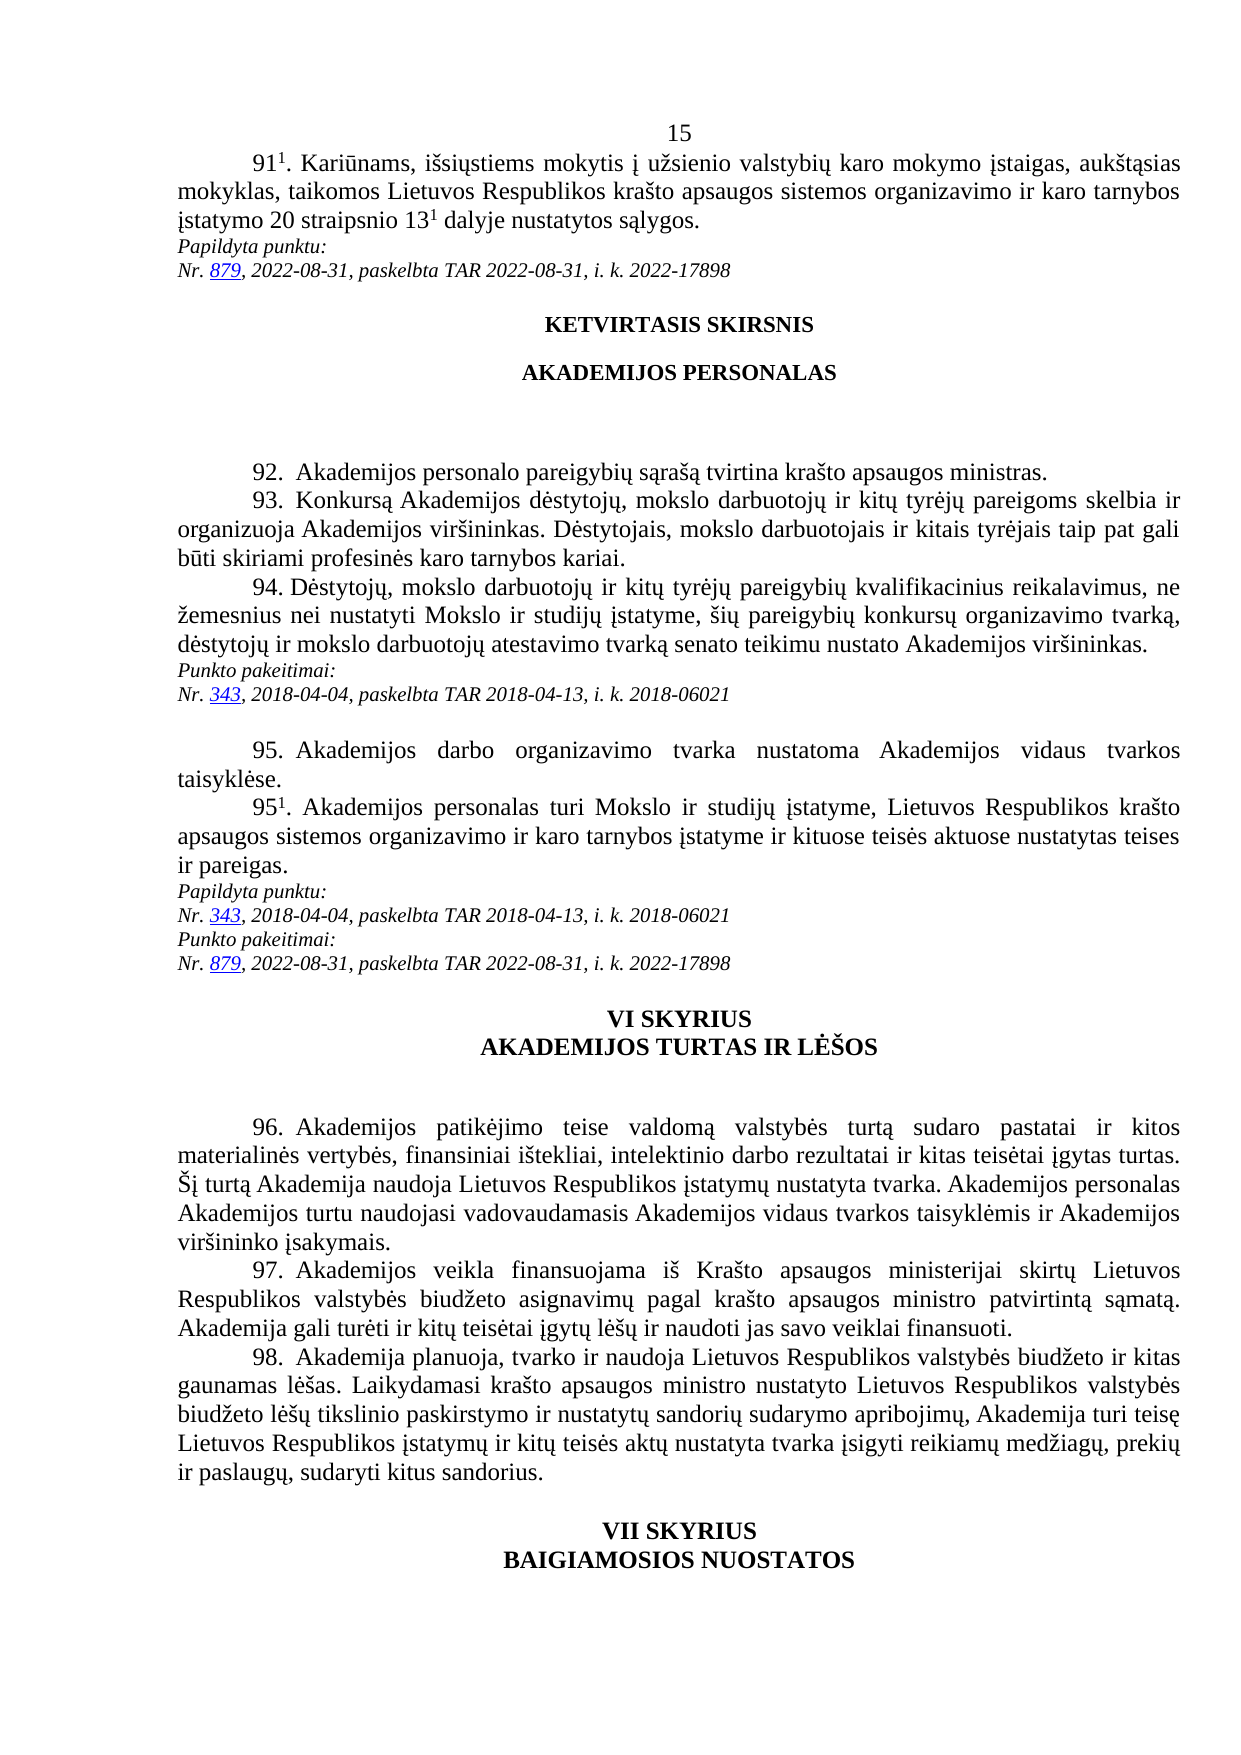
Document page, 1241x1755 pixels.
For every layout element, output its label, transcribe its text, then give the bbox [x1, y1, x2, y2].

text AKADEMIJOS PERSONALAS [177, 359, 1181, 385]
text 93. Konkursą Akademijos dėstytojų, mokslo darbuotojų ir kitų tyrėjų pareigoms skelbia ir organizuoja Akademijos viršininkas. Dėstytojais, mokslo darbuotojais ir kitais tyrėjais taip pat gali būti skiriami profesinės karo tarnybos kariai. [177, 486, 1181, 572]
text 95. Akademijos darbo organizavimo tvarka nustatoma Akademijos vidaus tvarkos taisyklėse. [177, 735, 1181, 792]
text VII SKYRIUS [177, 1516, 1181, 1545]
text Papildyta punktu: [177, 879, 1181, 903]
text 97. Akademijos veikla finansuojama iš Krašto apsaugos ministerijai skirtų Lietuvos Respublikos valstybės biudžeto asignavimų pagal krašto apsaugos ministro patvirtintą sąmatą. Akademija gali turėti ir kitų teisėtai įgytų lėšų ir naudoti jas savo veiklai finansuoti. [177, 1255, 1181, 1342]
text Punkto pakeitimai: [177, 927, 1181, 951]
text 94. Dėstytojų, mokslo darbuotojų ir kitų tyrėjų pareigybių kvalifikacinius reikalavimus, ne žemesnius nei nustatyti Mokslo ir studijų įstatyme, šių pareigybių konkursų organizavimo tvarką, dėstytojų ir mokslo darbuotojų atestavimo tvarką senato teikimu nustato Akademijos viršininkas. [177, 572, 1181, 658]
text Punkto pakeitimai: [177, 658, 1181, 682]
text Nr. 343, 2018-04-04, paskelbta TAR 2018-04-13, i. k. 2018-06021 [177, 903, 1181, 927]
text Papildyta punktu: [177, 234, 1181, 258]
text 96. Akademijos patikėjimo teise valdomą valstybės turtą sudaro pastatai ir kitos materialinės vertybės, finansiniai ištekliai, intelektinio darbo rezultatai ir kitas teisėtai įgytas turtas. Šį turtą Akademija naudoja Lietuvos Respublikos įstatymų nustatyta tvarka. Akademijos personalas Akademijos turtu naudojasi vadovaudamasis Akademijos vidaus tvarkos taisyklėmis ir Akademijos viršininko įsakymais. [177, 1112, 1181, 1255]
text 92. Akademijos personalo pareigybių sąrašą tvirtina krašto apsaugos ministras. [177, 457, 1181, 486]
text 951. Akademijos personalas turi Mokslo ir studijų įstatyme, Lietuvos Respublikos krašto apsaugos sistemos organizavimo ir karo tarnybos įstatyme ir kituose teisės aktuose nustatytas teises ir pareigas. [177, 792, 1181, 879]
text 911. Kariūnams, išsiųstiems mokytis į užsienio valstybių karo mokymo įstaigas, aukštąsias mokyklas, taikomos Lietuvos Respublikos krašto apsaugos sistemos organizavimo ir karo tarnybos įstatymo 20 straipsnio 131 dalyje nustatytos sąlygos. [177, 148, 1181, 234]
text Nr. 879, 2022-08-31, paskelbta TAR 2022-08-31, i. k. 2022-17898 [177, 951, 1181, 975]
text Nr. 343, 2018-04-04, paskelbta TAR 2018-04-13, i. k. 2018-06021 [177, 682, 1181, 706]
text AKADEMIJOS TURTAS IR LĖŠOS [177, 1032, 1181, 1061]
text Nr. 879, 2022-08-31, paskelbta TAR 2022-08-31, i. k. 2022-17898 [177, 258, 1181, 282]
text 98. Akademija planuoja, tvarko ir naudoja Lietuvos Respublikos valstybės biudžeto ir kitas gaunamas lėšas. Laikydamasi krašto apsaugos ministro nustatyto Lietuvos Respublikos valstybės biudžeto lėšų tikslinio paskirstymo ir nustatytų sandorių sudarymo apribojimų, Akademija turi teisę Lietuvos Respublikos įstatymų ir kitų teisės aktų nustatyta tvarka įsigyti reikiamų medžiagų, prekių ir paslaugų, sudaryti kitus sandorius. [177, 1342, 1181, 1485]
text VI SKYRIUS [177, 1004, 1181, 1032]
text BAIGIAMOSIOS NUOSTATOS [177, 1545, 1181, 1574]
text KETVIRTASIS SKIRSNIS [177, 311, 1181, 337]
